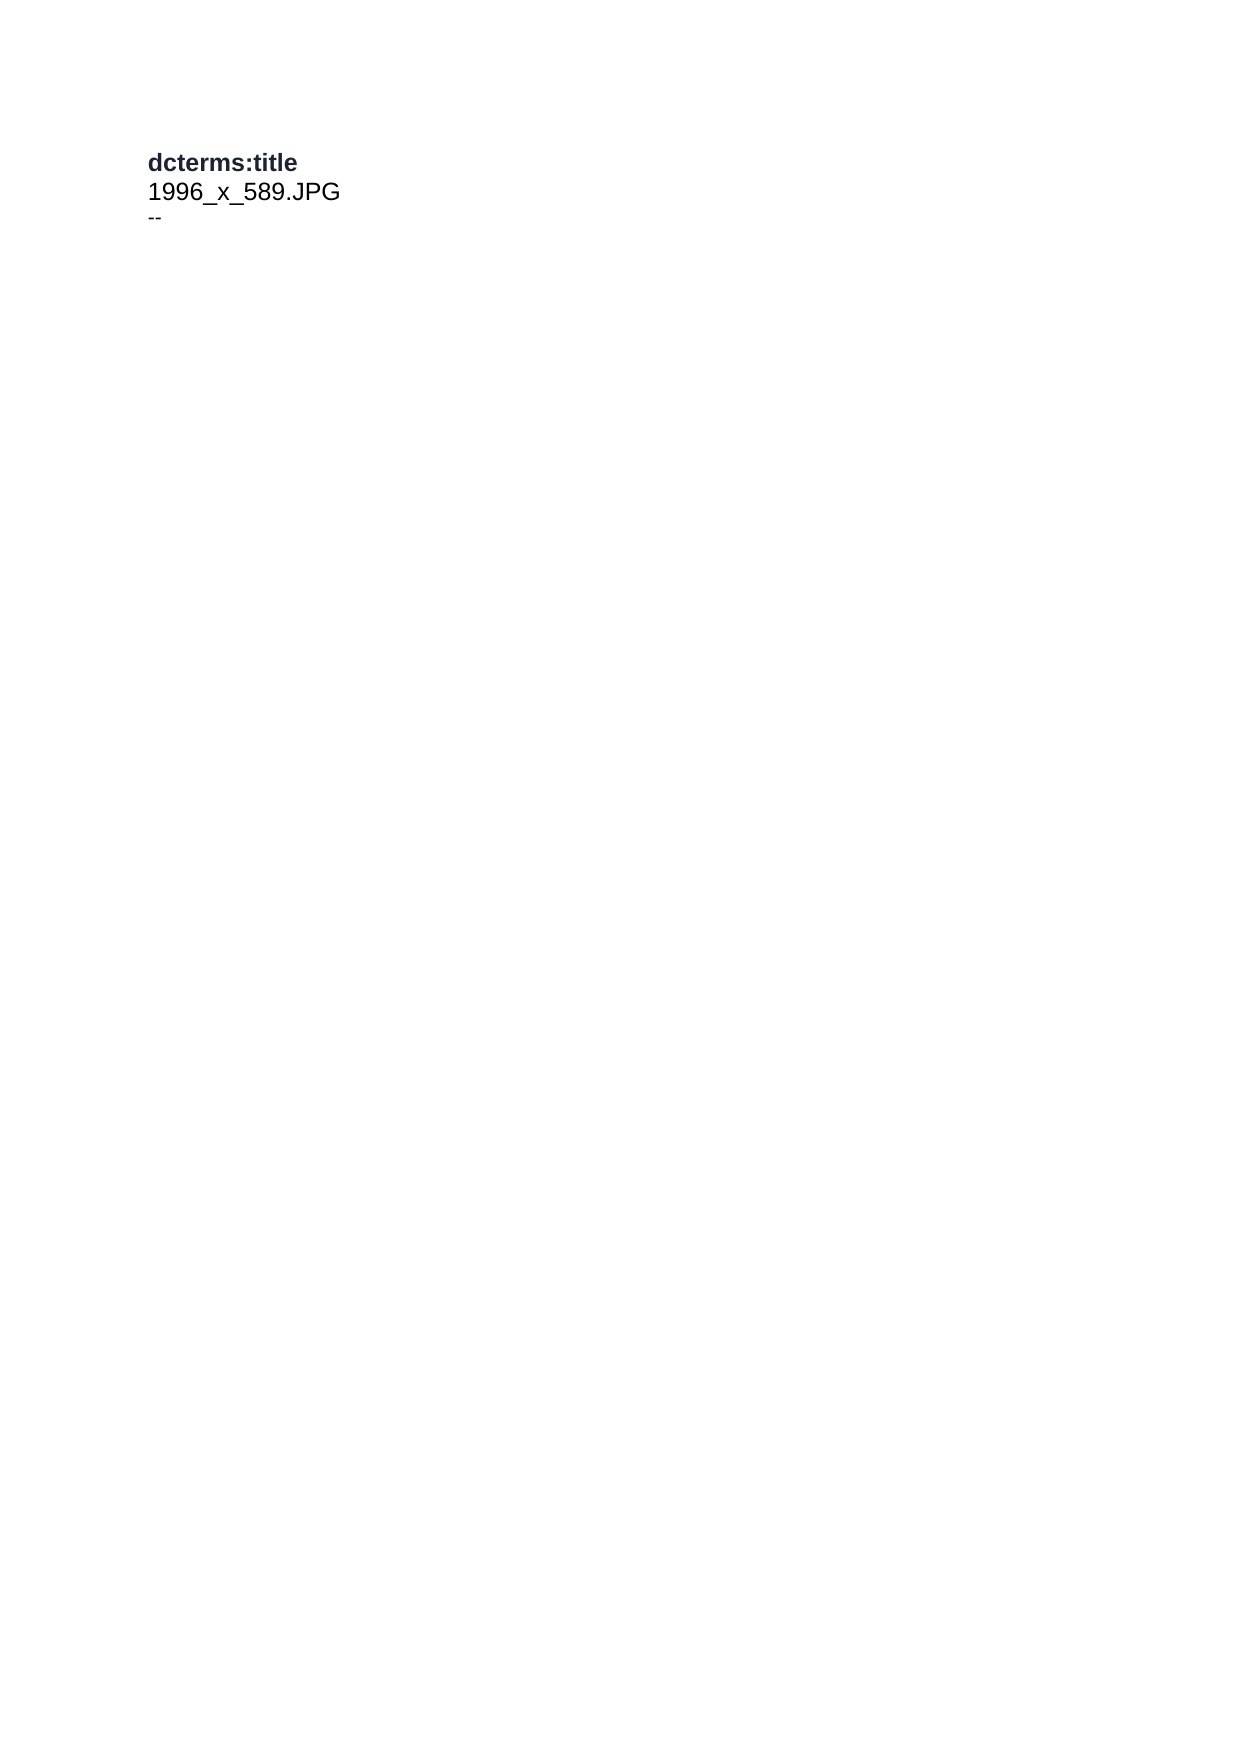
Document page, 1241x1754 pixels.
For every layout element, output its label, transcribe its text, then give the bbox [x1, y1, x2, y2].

text dcterms:title [148, 148, 1092, 176]
text 1996_x_589.JPG [148, 176, 1092, 205]
text -- [148, 205, 1092, 229]
